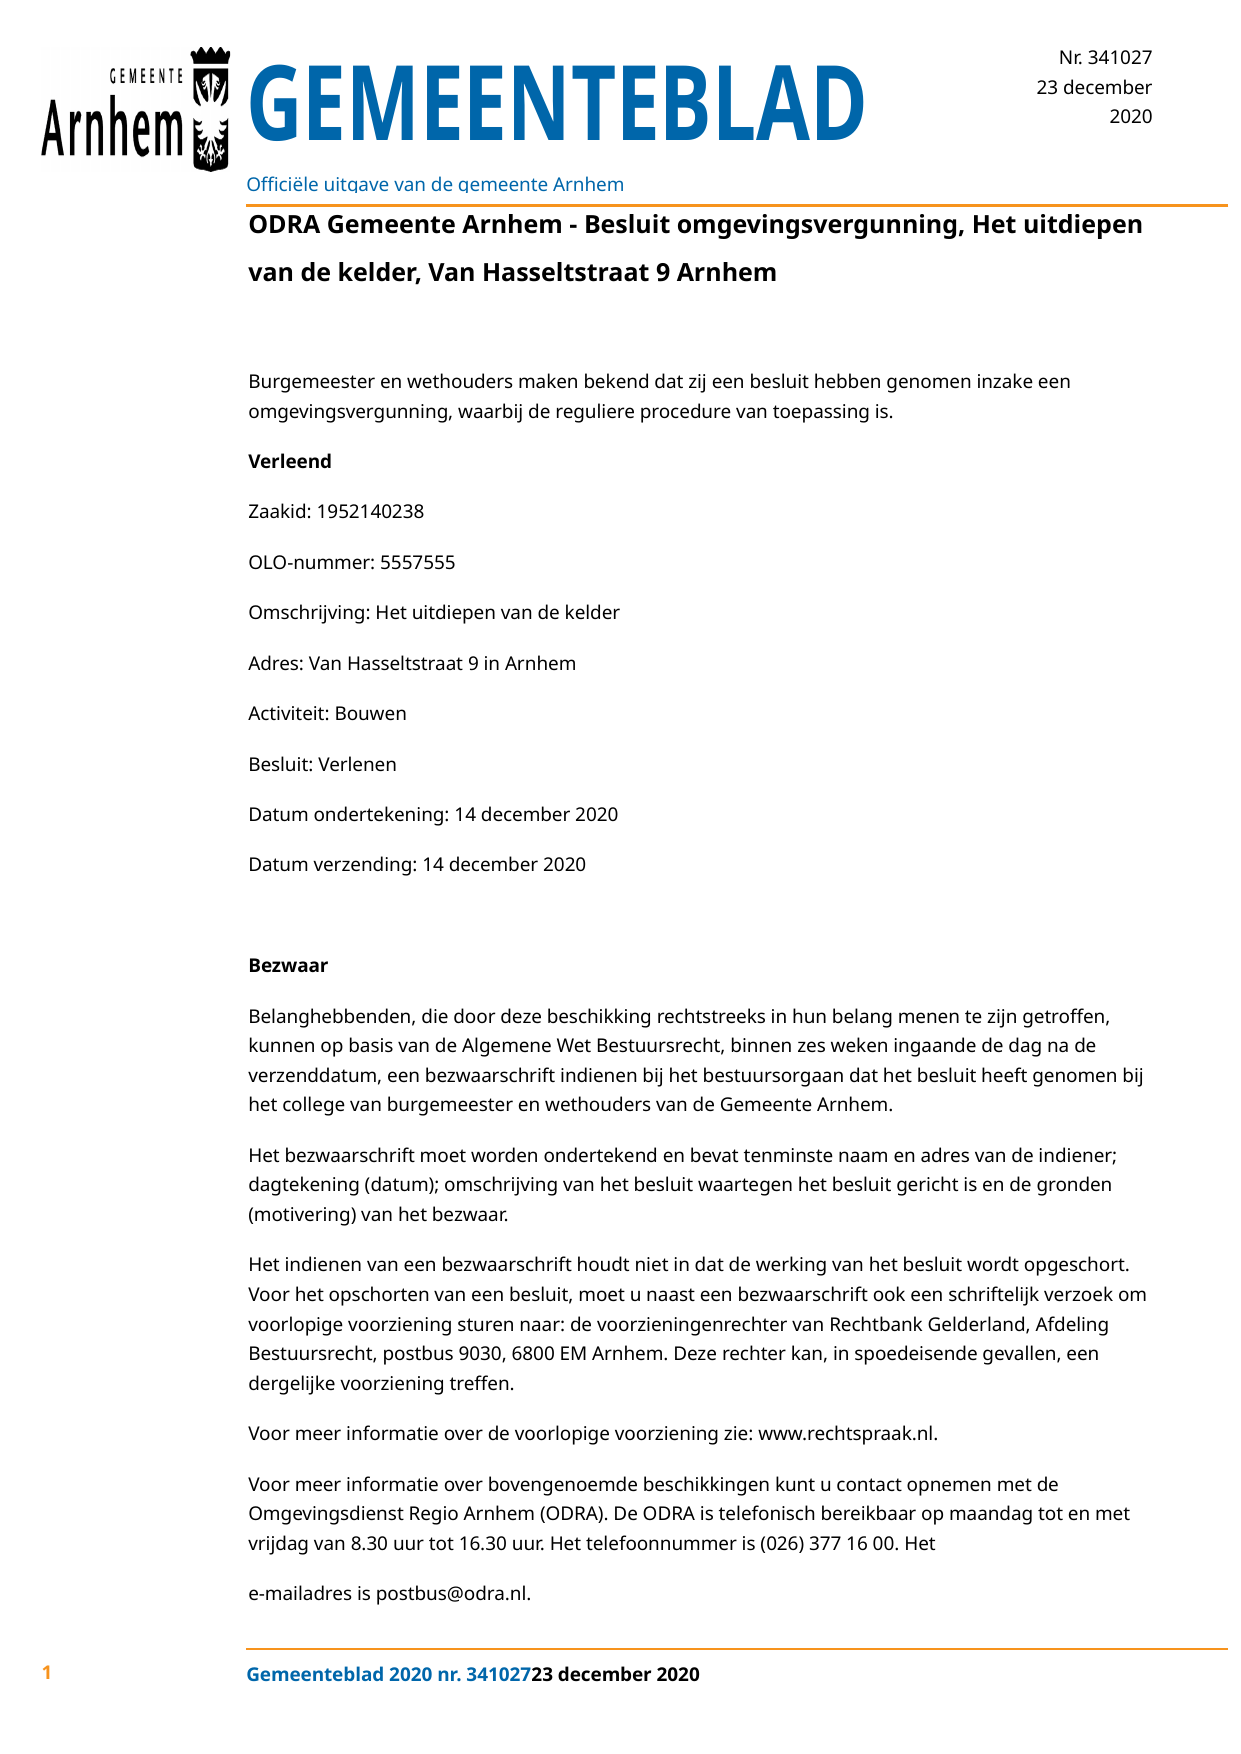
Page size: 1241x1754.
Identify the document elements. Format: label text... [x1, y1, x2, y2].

text Activiteit: Bouwen [248, 700, 1152, 726]
text ODRA Gemeente Arnhem - Besluit omgevingsvergunning, Het uitdiepen van de kelder, Van Hasseltstraat 9 Arnhem [248, 207, 1152, 288]
text Besluit: Verlenen [248, 751, 1152, 777]
text OLO-nummer: 5557555 [248, 549, 1152, 575]
text Het bezwaarschrift moet worden ondertekend en bevat tenminste naam en adres van de indiener; dagtekening (datum); omschrijving van het besluit waartegen het besluit gericht is en de gronden (motivering) van het bezwaar. [248, 1142, 1152, 1227]
text Datum ondertekening: 14 december 2020 [248, 801, 1152, 827]
text Verleend [248, 448, 1152, 474]
text Adres: Van Hasseltstraat 9 in Arnhem [248, 650, 1152, 676]
text e-mailadres is postbus@odra.nl. [248, 1580, 1152, 1606]
text Burgemeester en wethouders maken bekend dat zij een besluit hebben genomen inzake een omgevingsvergunning, waarbij de reguliere procedure van toepassing is. [248, 368, 1152, 424]
text Belanghebbenden, die door deze beschikking rechtstreeks in hun belang menen te zijn getroffen, kunnen op basis van de Algemene Wet Bestuursrecht, binnen zes weken ingaande de dag na de verzenddatum, een bezwaarschrift indienen bij het bestuursorgaan dat het besluit heeft genomen bij het college van burgemeester en wethouders van de Gemeente Arnhem. [248, 1003, 1152, 1117]
picture [41, 47, 231, 172]
text Zaakid: 1952140238 [248, 499, 1152, 524]
text Bezwaar [248, 952, 1152, 978]
text Datum verzending: 14 december 2020 [248, 852, 1152, 877]
text Omschrijving: Het uitdiepen van de kelder [248, 599, 1152, 625]
text Het indienen van een bezwaarschrift houdt niet in dat de werking van het besluit wordt opgeschort. Voor het opschorten van een besluit, moet u naast een bezwaarschrift ook een schriftelijk verzoek om voorlopige voorziening sturen naar: de voorzieningenrechter van Rechtbank Gelderland, Afdeling Bestuursrecht, postbus 9030, 6800 EM Arnhem. Deze rechter kan, in spoedeisende gevallen, een dergelijke voorziening treffen. [248, 1252, 1152, 1396]
text Voor meer informatie over de voorlopige voorziening zie: www.rechtspraak.nl. [248, 1420, 1152, 1446]
text Voor meer informatie over bovengenoemde beschikkingen kunt u contact opnemen met de Omgevingsdienst Regio Arnhem (ODRA). De ODRA is telefonisch bereikbaar op maandag tot en met vrijdag van 8.30 uur tot 16.30 uur. Het telefoonnummer is (026) 377 16 00. Het [248, 1471, 1152, 1556]
